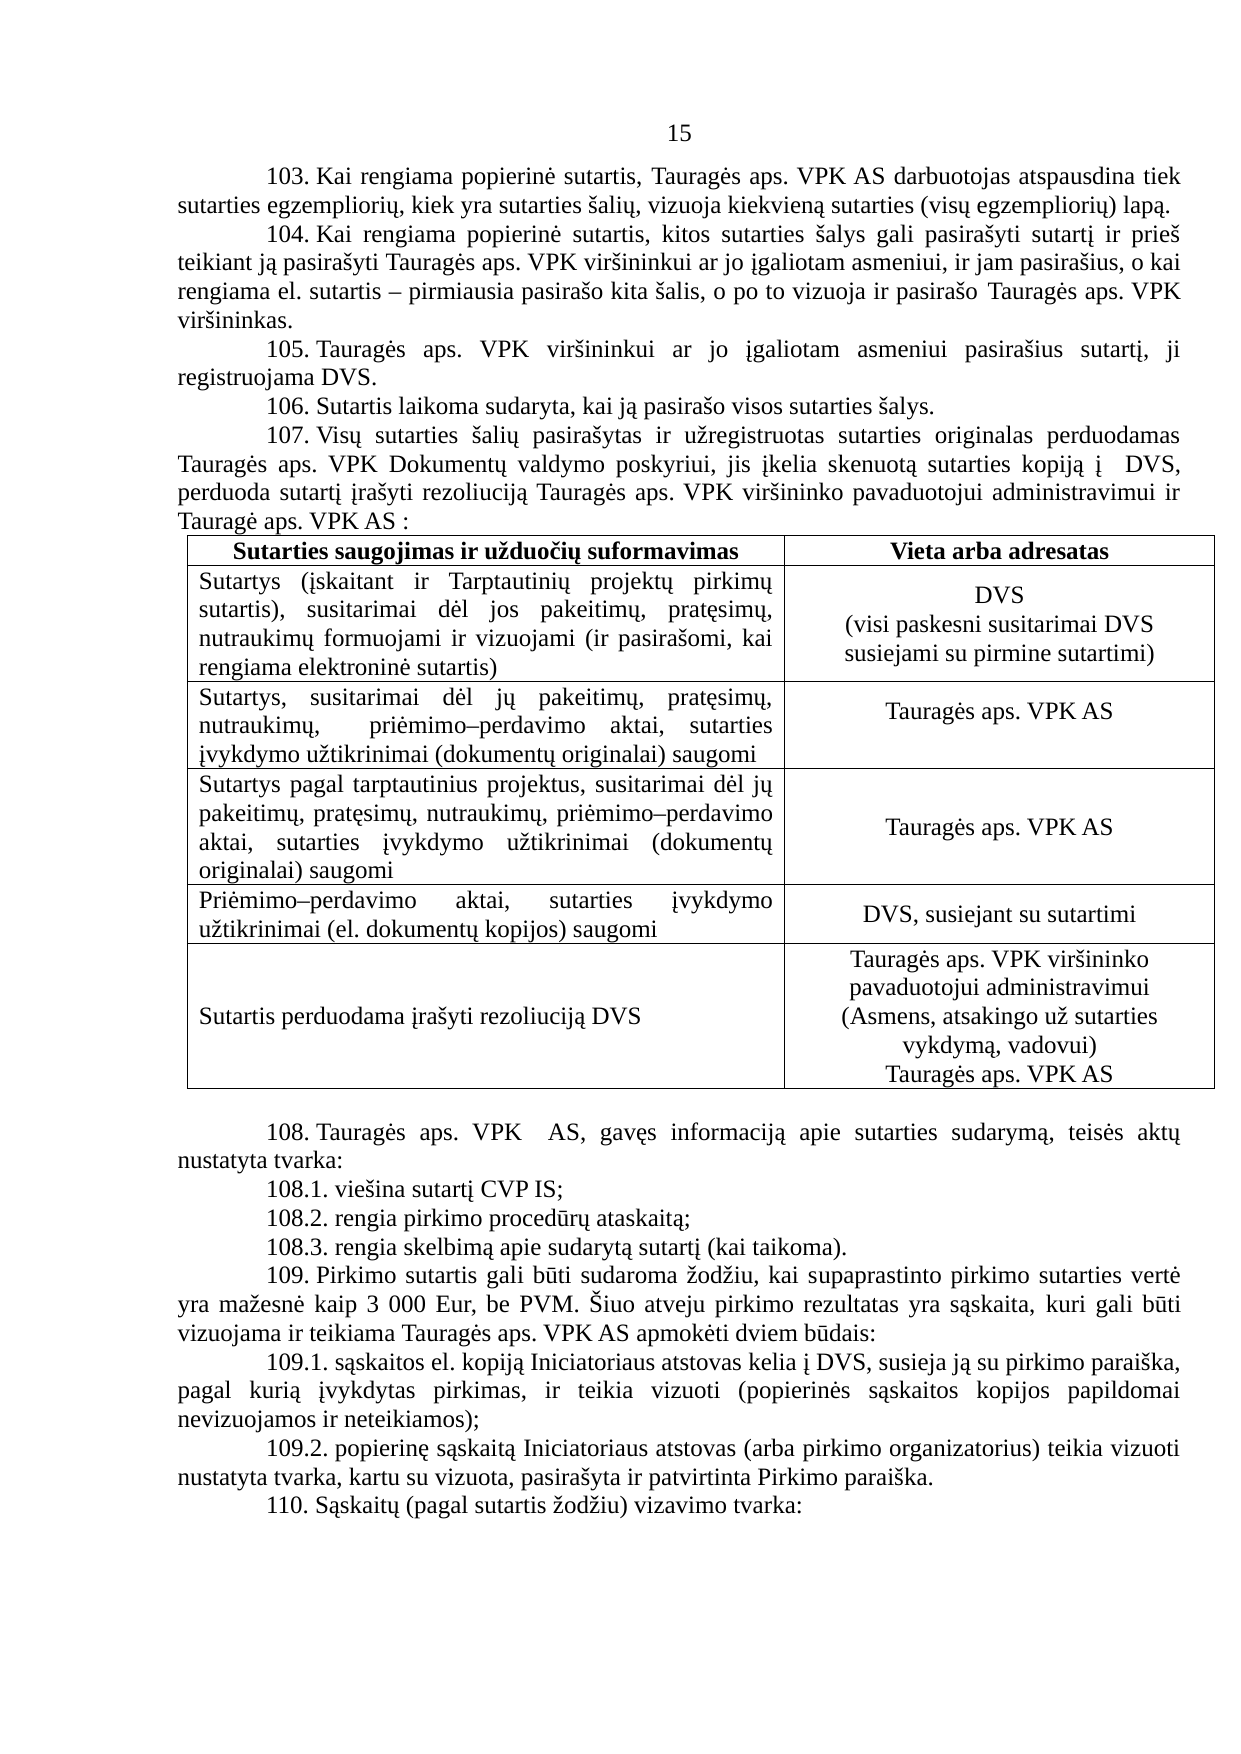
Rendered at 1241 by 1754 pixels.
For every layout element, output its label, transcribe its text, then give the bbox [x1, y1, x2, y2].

list viešina sutartį CVP IS; [177, 1174, 1181, 1203]
table_cell Priėmimo–perdavimo aktai, sutarties įvykdymo užtikrinimai (el. dokumentų kopijos) saugomi [188, 885, 784, 943]
table_cell Tauragės aps. VPK viršininko pavaduotojui administravimui (Asmens, atsakingo už sutarties vykdymą, vadovui) Tauragės aps. VPK AS [785, 944, 1214, 1087]
table_cell DVS, susiejant su sutartimi [785, 885, 1214, 943]
list popierinę sąskaitą Iniciatoriaus atstovas (arba pirkimo organizatorius) teikia vizuoti nustatyta tvarka, kartu su vizuota, pasirašyta ir patvirtinta Pirkimo paraiška. [177, 1433, 1181, 1490]
table_header Vieta arba adresatas [785, 536, 1214, 565]
list rengia pirkimo procedūrų ataskaitą; [177, 1203, 1181, 1232]
table_cell Tauragės aps. VPK AS [785, 682, 1214, 768]
list Kai rengiama popierinė sutartis, Tauragės aps. VPK AS darbuotojas atspausdina tiek sutarties egzempliorių, kiek yra sutarties šalių, vizuoja kiekvieną sutarties (visų egzempliorių) lapą. [177, 161, 1181, 219]
table_cell DVS (visi paskesni susitarimai DVS susiejami su pirmine sutartimi) [785, 566, 1214, 681]
table_cell Sutartis perduodama įrašyti rezoliuciją DVS [188, 944, 784, 1087]
table_cell Tauragės aps. VPK AS [785, 769, 1214, 884]
table_cell Sutartys (įskaitant ir Tarptautinių projektų pirkimų sutartis), susitarimai dėl jos pakeitimų, pratęsimų, nutraukimų formuojami ir vizuojami (ir pasirašomi, kai rengiama elektroninė sutartis) [188, 566, 784, 681]
table_cell Sutartys pagal tarptautinius projektus, susitarimai dėl jų pakeitimų, pratęsimų, nutraukimų, priėmimo–perdavimo aktai, sutarties įvykdymo užtikrinimai (dokumentų originalai) saugomi [188, 769, 784, 884]
list Kai rengiama popierinė sutartis, kitos sutarties šalys gali pasirašyti sutartį ir prieš teikiant ją pasirašyti Tauragės aps. VPK viršininkui ar jo įgaliotam asmeniui, ir jam pasirašius, o kai rengiama el. sutartis – pirmiausia pasirašo kita šalis, o po to vizuoja ir pasirašo Tauragės aps. VPK viršininkas. [177, 219, 1181, 334]
list Tauragės aps. VPK viršininkui ar jo įgaliotam asmeniui pasirašius sutartį, ji registruojama DVS. [177, 334, 1181, 391]
list Pirkimo sutartis gali būti sudaroma žodžiu, kai supaprastinto pirkimo sutarties vertė yra mažesnė kaip 3 000 Eur, be PVM. Šiuo atveju pirkimo rezultatas yra sąskaita, kuri gali būti vizuojama ir teikiama Tauragės aps. VPK AS apmokėti dviem būdais: [177, 1260, 1181, 1347]
list sąskaitos el. kopiją Iniciatoriaus atstovas kelia į DVS, susieja ją su pirkimo paraiška, pagal kurią įvykdytas pirkimas, ir teikia vizuoti (popierinės sąskaitos kopijos papildomai nevizuojamos ir neteikiamos); [177, 1347, 1181, 1433]
list Sąskaitų (pagal sutartis žodžiu) vizavimo tvarka: [177, 1490, 1181, 1519]
list rengia skelbimą apie sudarytą sutartį (kai taikoma). [177, 1232, 1181, 1260]
list Sutartis laikoma sudaryta, kai ją pasirašo visos sutarties šalys. [177, 391, 1181, 420]
list Visų sutarties šalių pasirašytas ir užregistruotas sutarties originalas perduodamas Tauragės aps. VPK Dokumentų valdymo poskyriui, jis įkelia skenuotą sutarties kopiją į DVS, perduoda sutartį įrašyti rezoliuciją Tauragės aps. VPK viršininko pavaduotojui administravimui ir Tauragė aps. VPK AS : [177, 420, 1181, 535]
list Tauragės aps. VPK AS, gavęs informaciją apie sutarties sudarymą, teisės aktų nustatyta tvarka: [177, 1117, 1181, 1174]
table_header Sutarties saugojimas ir užduočių suformavimas [188, 536, 784, 565]
table_cell Sutartys, susitarimai dėl jų pakeitimų, pratęsimų, nutraukimų, priėmimo–perdavimo aktai, sutarties įvykdymo užtikrinimai (dokumentų originalai) saugomi [188, 682, 784, 768]
